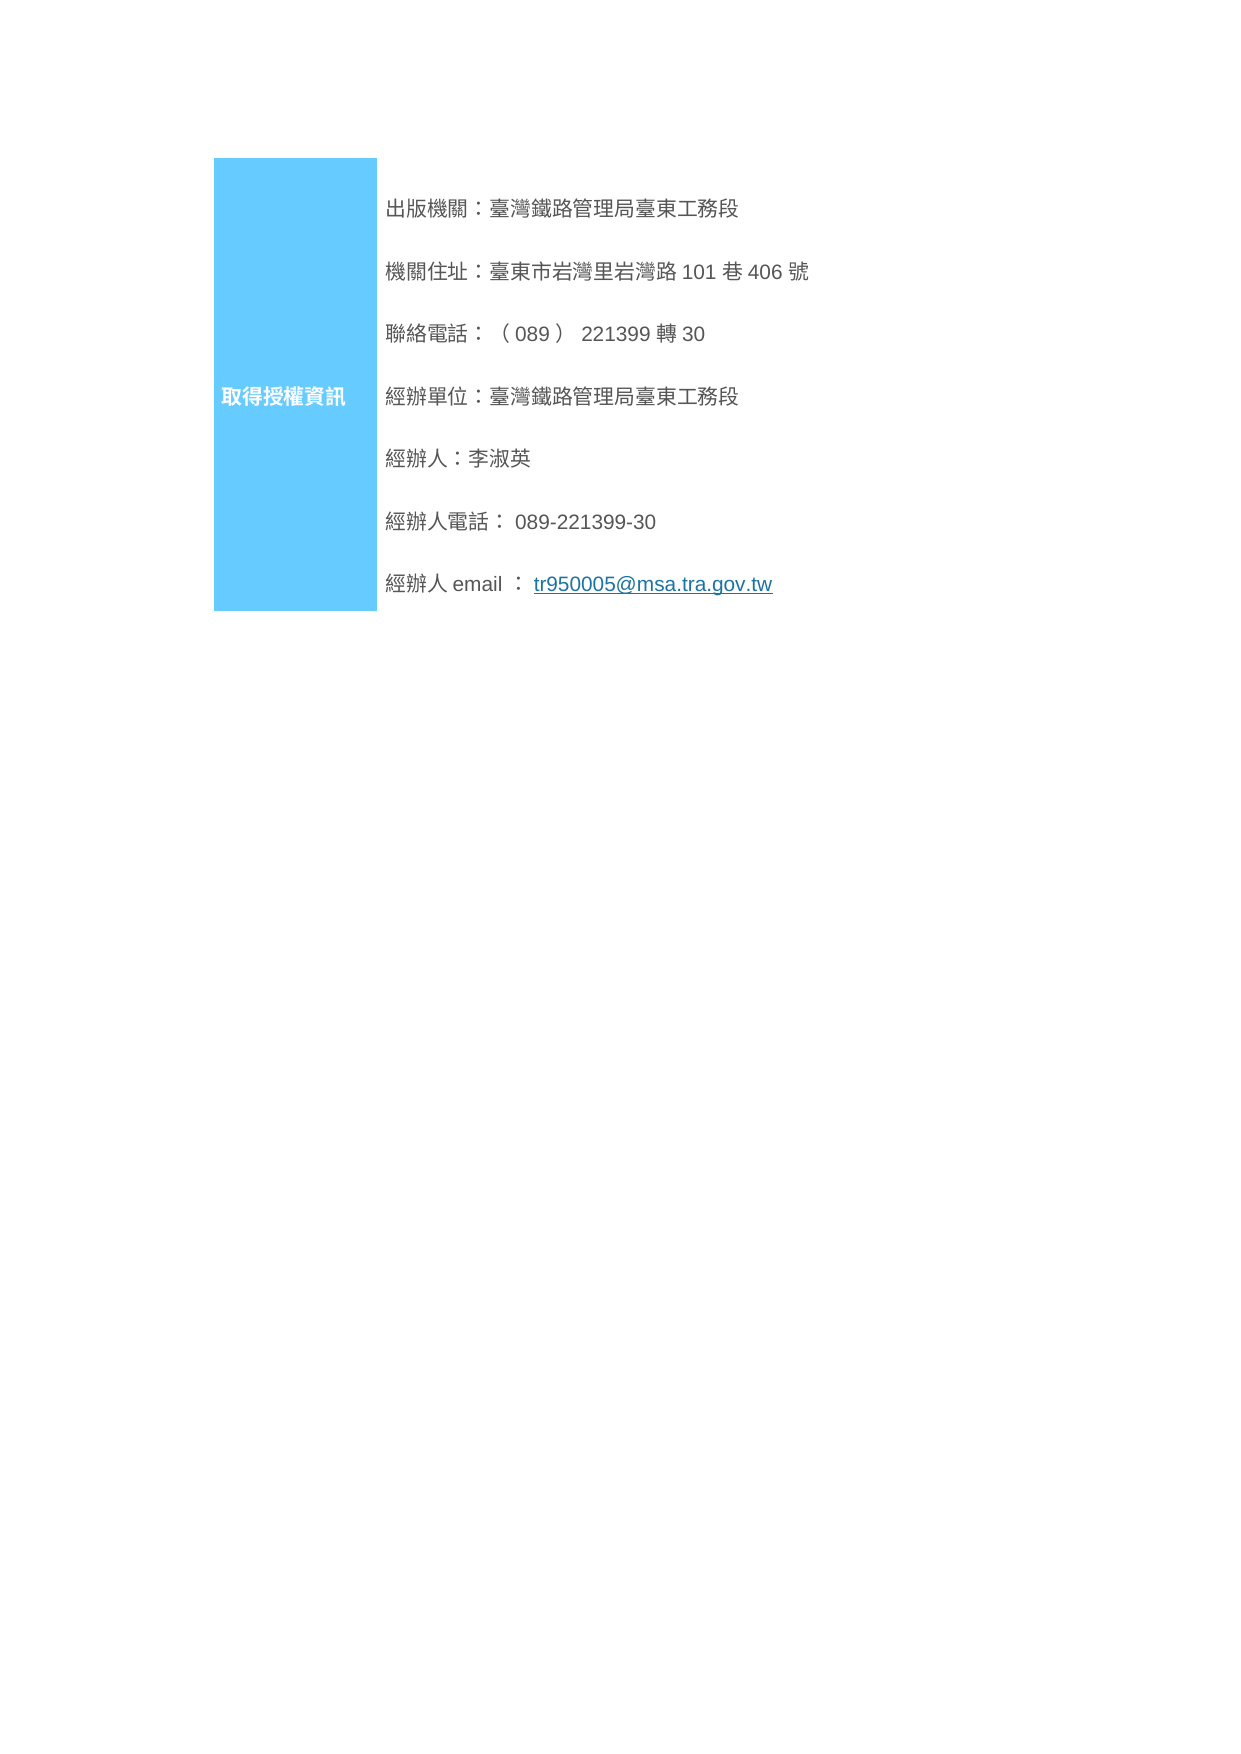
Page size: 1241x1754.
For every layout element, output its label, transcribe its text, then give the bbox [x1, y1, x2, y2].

table_cell 取得授權資訊 [214, 158, 377, 611]
table_cell 出版機關：臺灣鐵路管理局臺東工務段 機關住址：臺東市岩灣里岩灣路 101 巷 406 號 聯絡電話：（ 089 ） 221399 轉 30 經辦單位：臺灣鐵路管理局臺東工務段 經辦人：李淑英 經辦人電話： 089-221399-30 經辦人 email ： tr950005@msa.tra.gov.tw [378, 158, 1027, 611]
